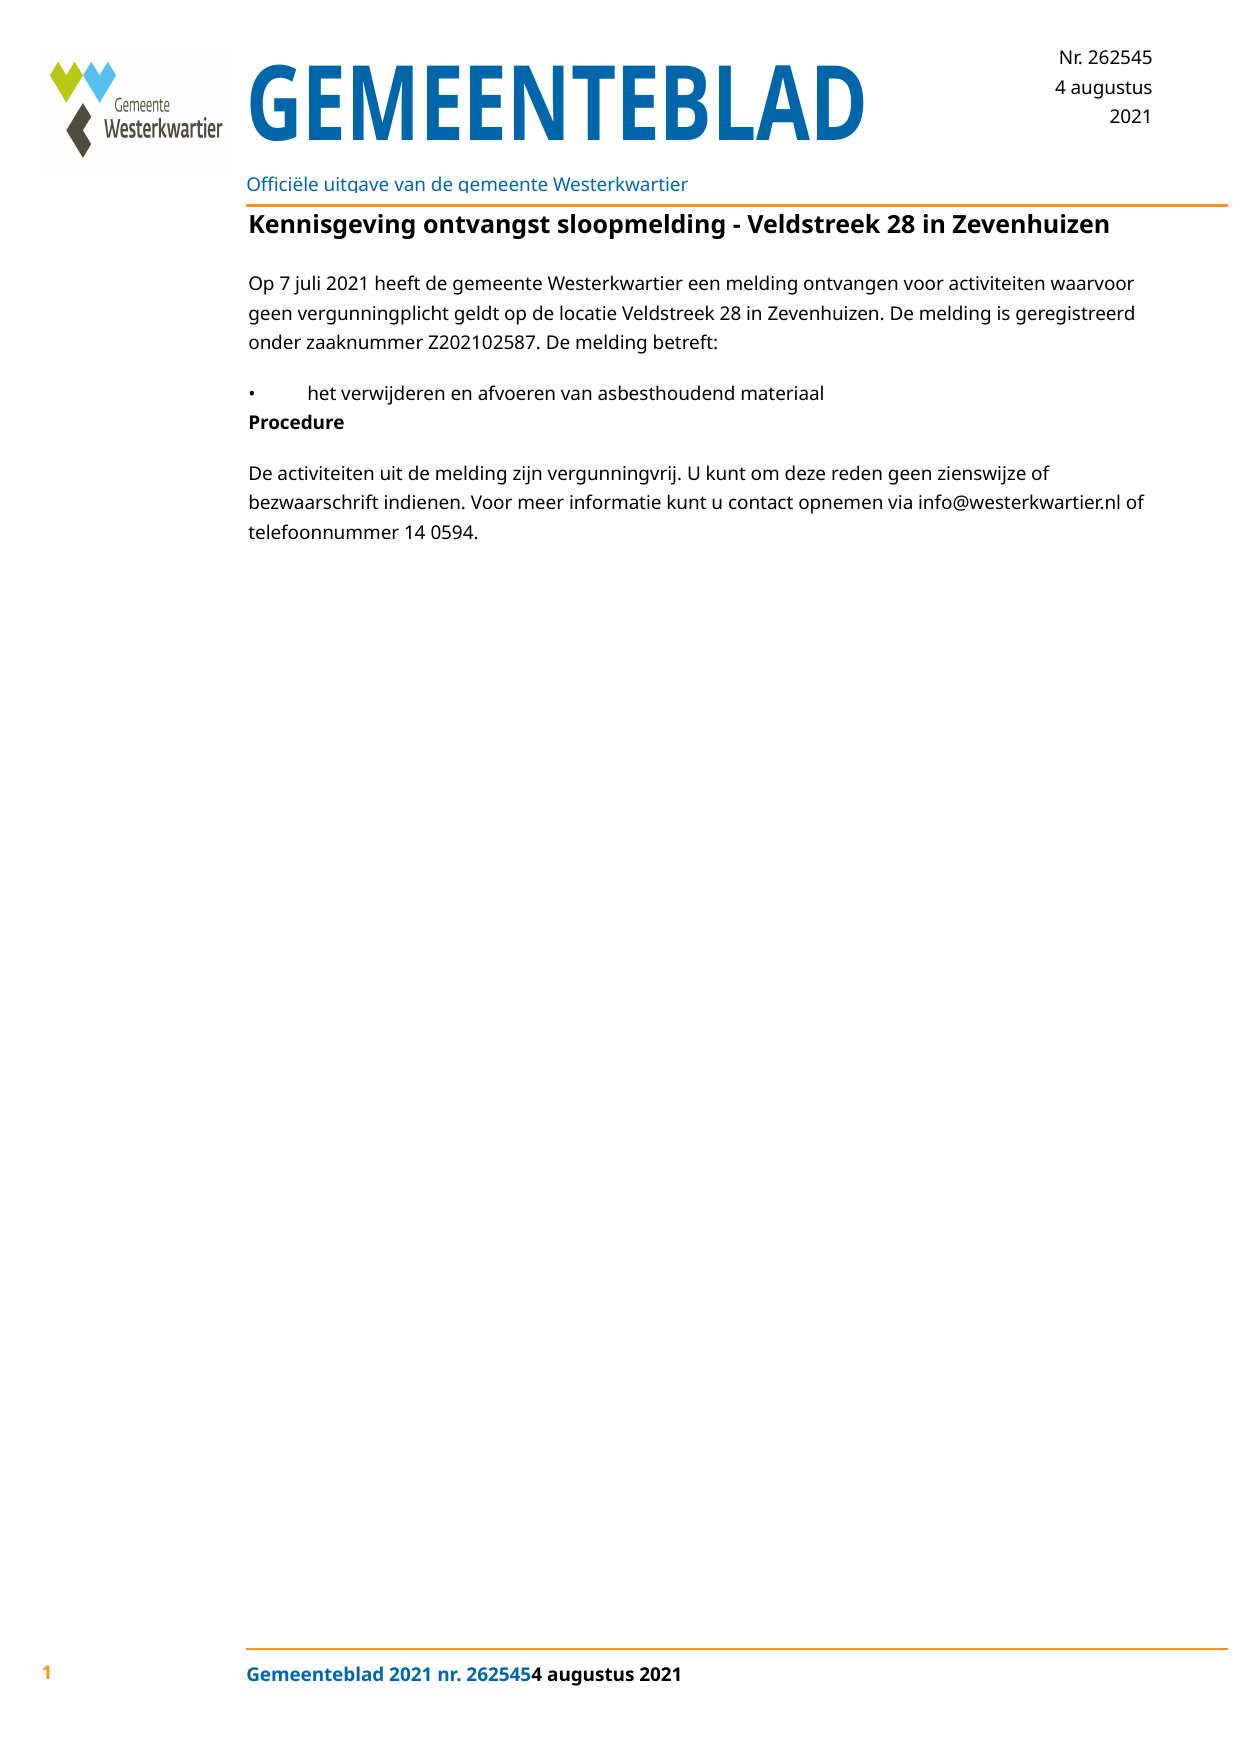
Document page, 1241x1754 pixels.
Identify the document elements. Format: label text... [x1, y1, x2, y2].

text Procedure [248, 409, 1152, 435]
list het verwijderen en afvoeren van asbesthoudend materiaal [248, 380, 1152, 406]
picture [41, 47, 231, 172]
text De activiteiten uit de melding zijn vergunningvrij. U kunt om deze reden geen zienswijze of bezwaarschrift indienen. Voor meer informatie kunt u contact opnemen via info@westerkwartier.nl of telefoonnummer 14 0594. [248, 460, 1152, 545]
text Op 7 juli 2021 heeft de gemeente Westerkwartier een melding ontvangen voor activiteiten waarvoor geen vergunningplicht geldt op de locatie Veldstreek 28 in Zevenhuizen. De melding is geregistreerd onder zaaknummer Z202102587. De melding betreft: [248, 270, 1152, 355]
text Kennisgeving ontvangst sloopmelding - Veldstreek 28 in Zevenhuizen [248, 207, 1152, 241]
